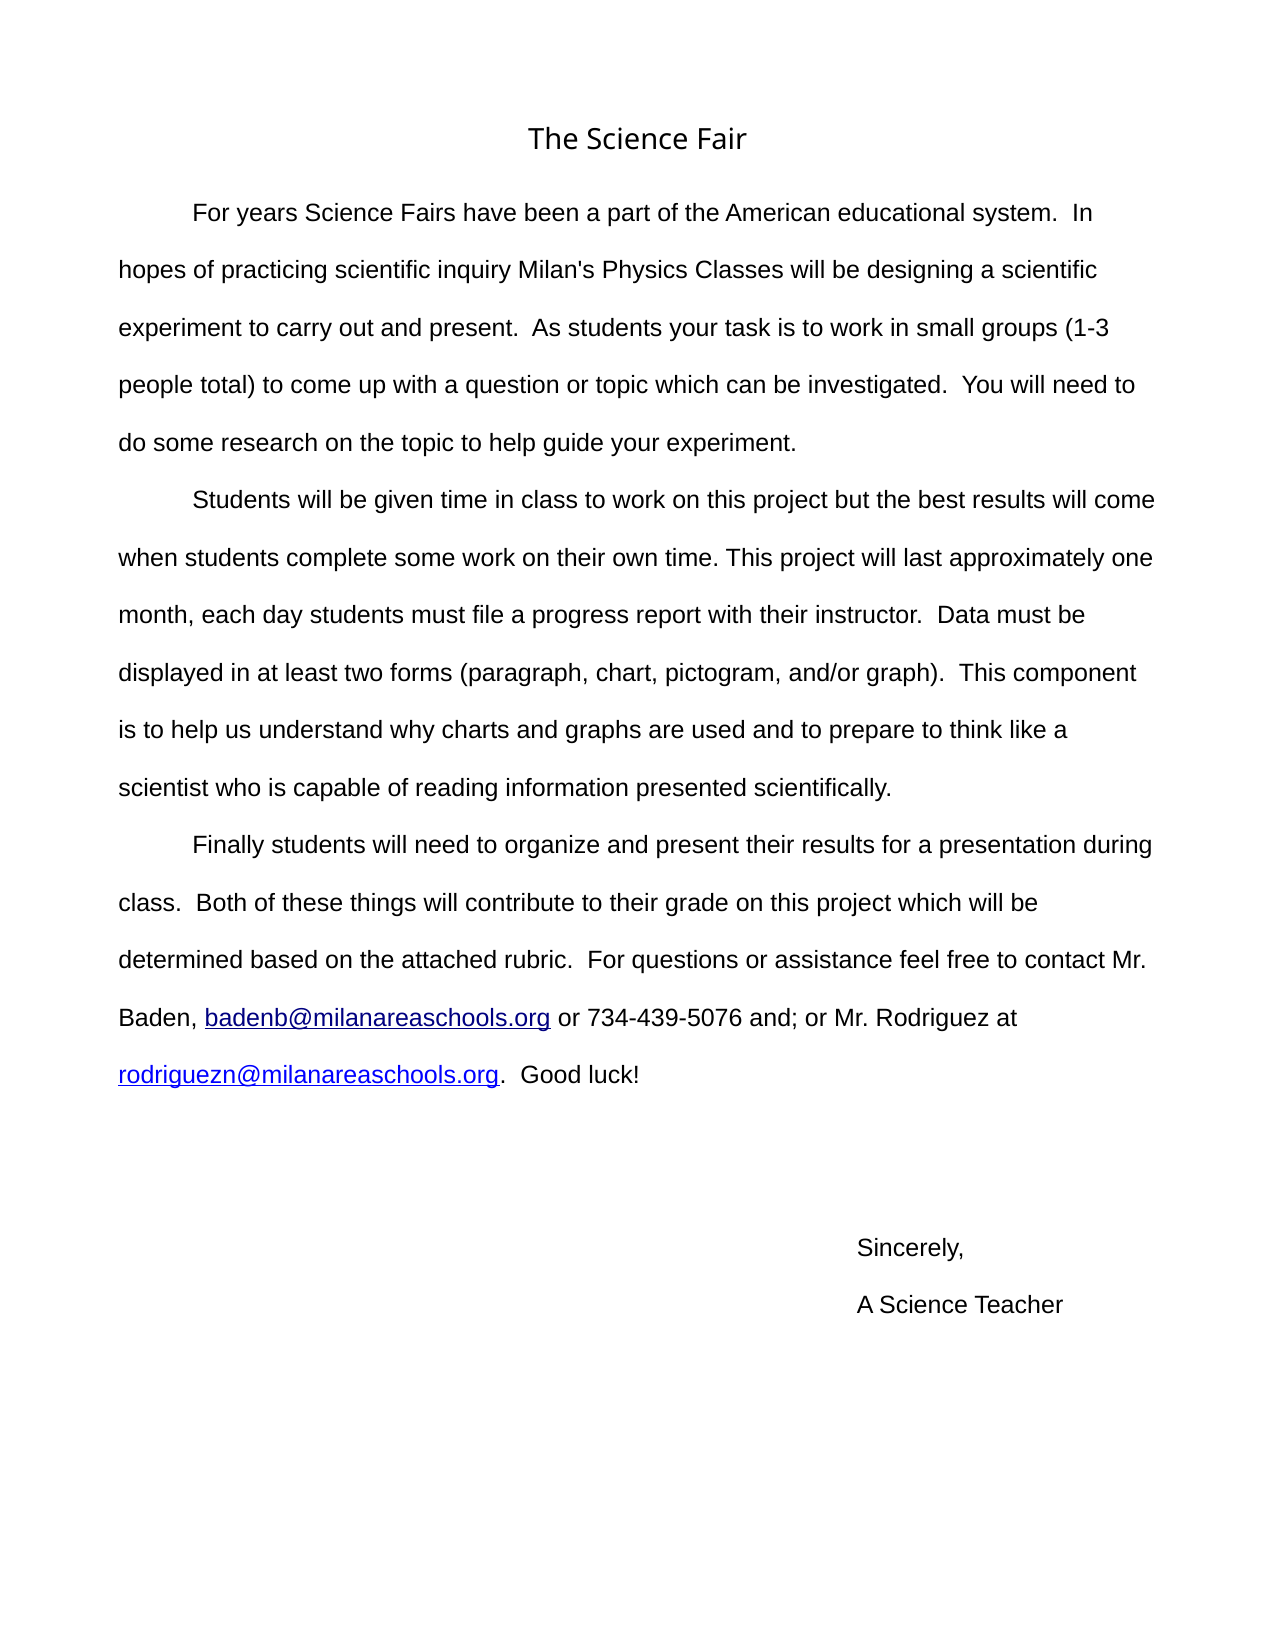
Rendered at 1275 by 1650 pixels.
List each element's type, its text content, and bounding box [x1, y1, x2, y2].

text For years Science Fairs have been a part of the American educational system. In hopes of practicing scientific inquiry Milan's Physics Classes will be designing a scientific experiment to carry out and present. As students your task is to work in small groups (1-3 people total) to come up with a question or topic which can be investigated. You will need to do some research on the topic to help guide your experiment. [118, 197, 1157, 456]
text Students will be given time in class to work on this project but the best results will come when students complete some work on their own time. This project will last approximately one month, each day students must file a progress report with their instructor. Data must be displayed in at least two forms (paragraph, chart, pictogram, and/or graph). This component is to help us understand why charts and graphs are used and to prepare to think like a scientist who is capable of reading information presented scientifically. [118, 485, 1157, 801]
text Finally students will need to organize and present their results for a presentation during class. Both of these things will contribute to their grade on this project which will be determined based on the attached rubric. For questions or assistance feel free to contact Mr. Baden, badenb@milanareaschools.org or 734-439-5076 and; or Mr. Rodriguez at rodriguezn@milanareaschools.org. Good luck! [118, 830, 1157, 1089]
text The Science Fair [118, 118, 1157, 158]
text A Science Teacher [118, 1290, 1157, 1319]
text Sincerely, [118, 1232, 1157, 1261]
